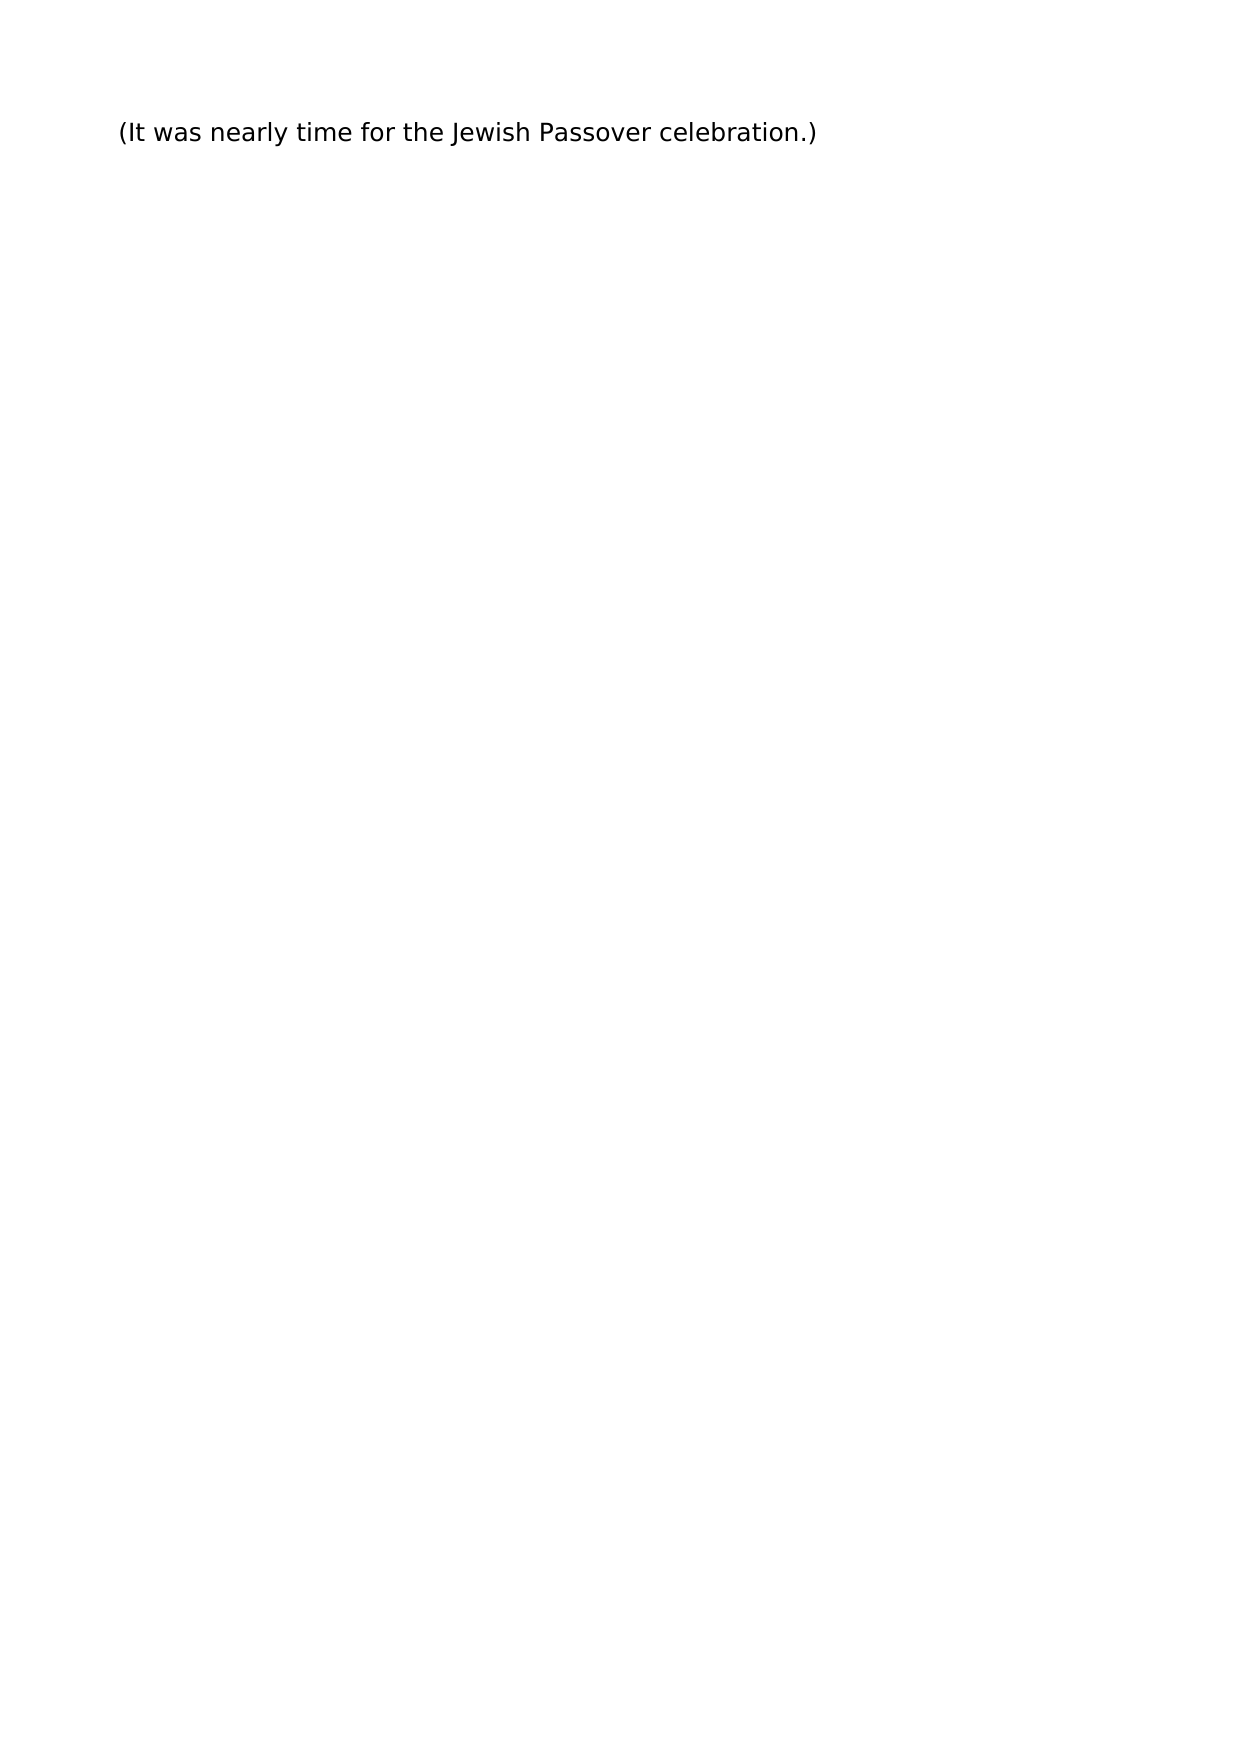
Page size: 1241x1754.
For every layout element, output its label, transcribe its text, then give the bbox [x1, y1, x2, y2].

text (It was nearly time for the Jewish Passover celebration.) [118, 118, 1122, 147]
